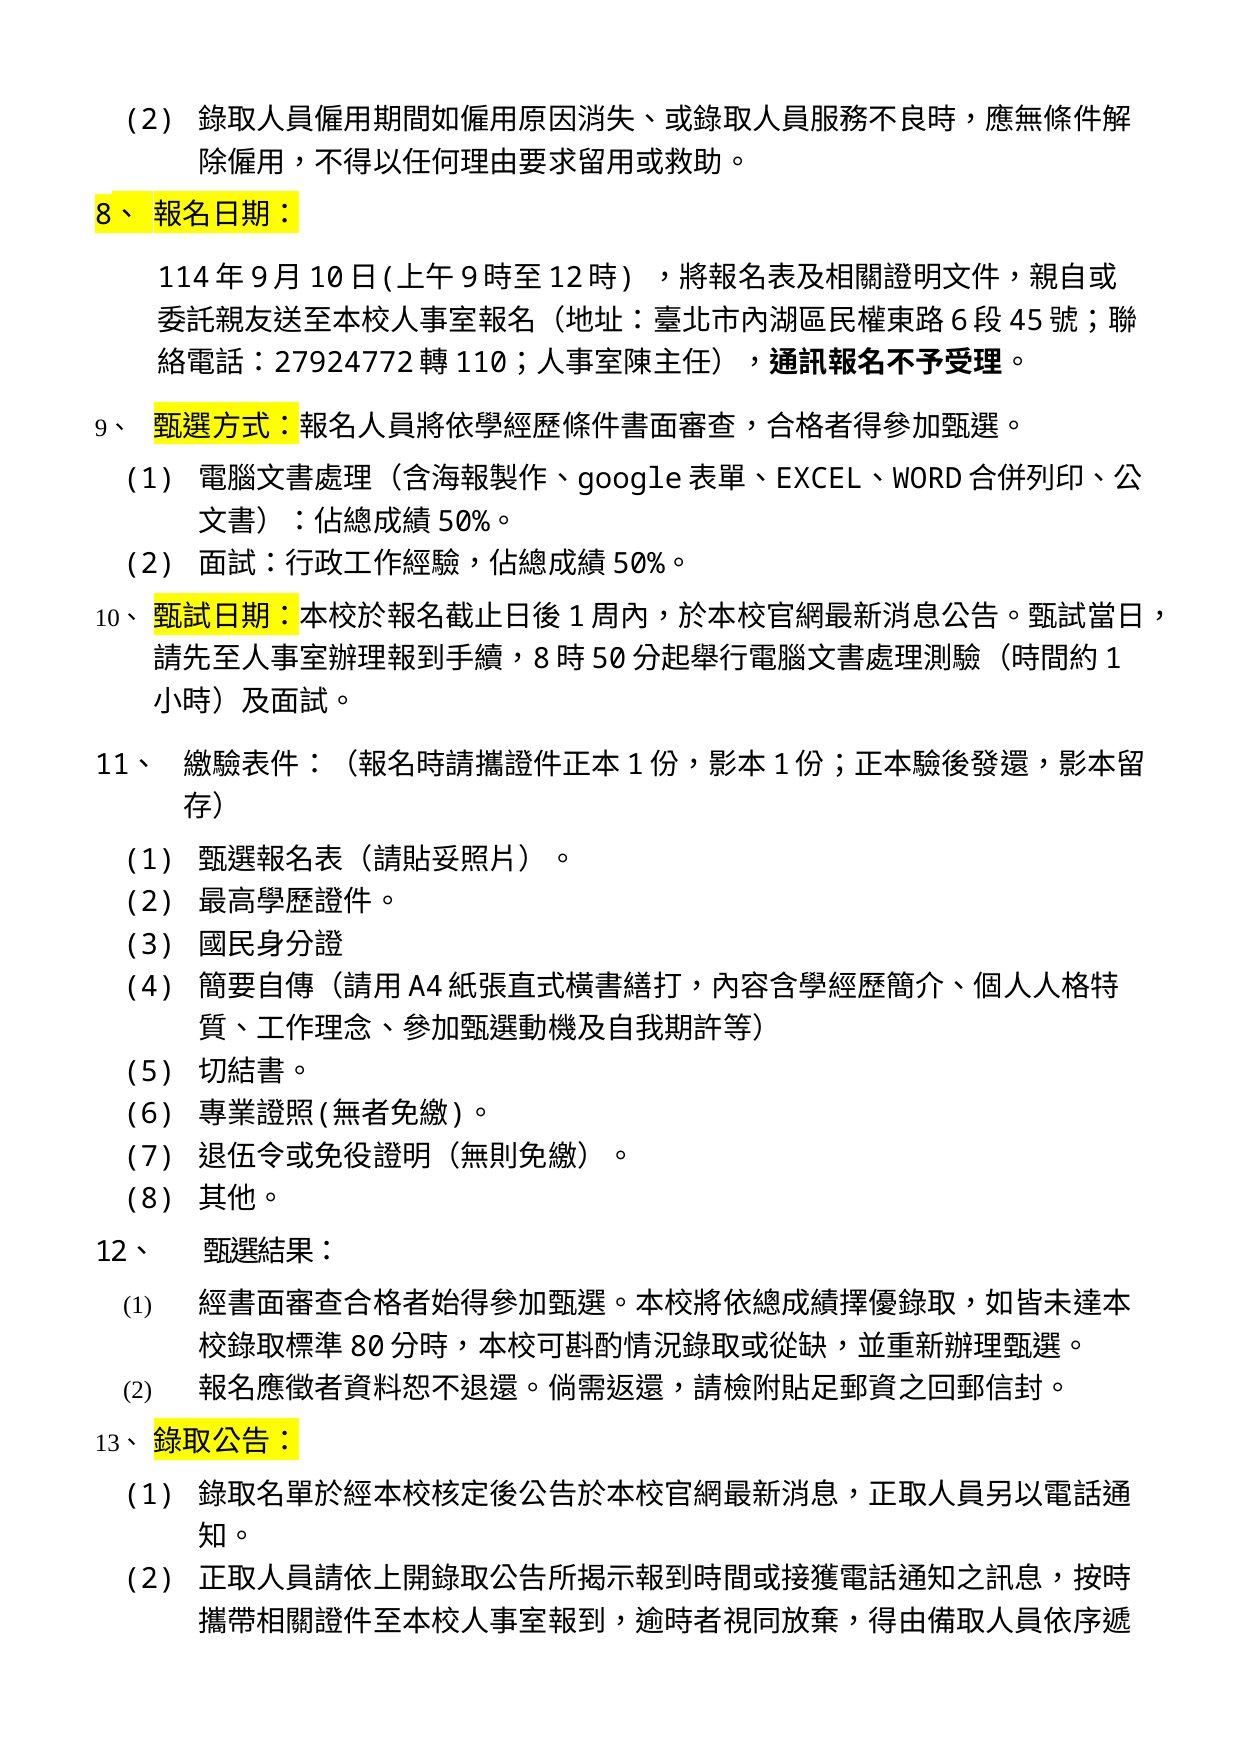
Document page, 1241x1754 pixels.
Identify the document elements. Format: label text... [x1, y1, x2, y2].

list 面試：行政工作經驗，佔總成績50%。 [123, 539, 1146, 582]
list 報名日期： [94, 191, 1152, 233]
list 錄取名單於經本校核定後公告於本校官網最新消息，正取人員另以電話通知。 [123, 1470, 1146, 1555]
list 甄試日期：本校於報名截止日後1周內，於本校官網最新消息公告。甄試當日，請先至人事室辦理報到手續，8時50分起舉行電腦文書處理測驗（時間約1小時）及面試。 [94, 592, 1152, 719]
list 報名應徵者資料恕不退還。倘需返還，請檢附貼足郵資之回郵信封。 [123, 1365, 1146, 1407]
list 正取人員請依上開錄取公告所揭示報到時間或接獲電話通知之訊息，按時攜帶相關證件至本校人事室報到，逾時者視同放棄，得由備取人員依序遞 [123, 1555, 1146, 1639]
list 簡要自傳（請用A4紙張直式橫書繕打，內容含學經歷簡介、個人人格特質、工作理念、參加甄選動機及自我期許等） [123, 963, 1146, 1047]
text 114年9月10日(上午9時至12時) ，將報名表及相關證明文件，親自或委託親友送至本校人事室報名（地址：臺北市內湖區民權東路6段45號；聯絡電話：27924772轉110；人事室陳主任），通訊報名不予受理。 [157, 254, 1146, 381]
list 甄選報名表（請貼妥照片）。 [123, 835, 1146, 878]
list 錄取公告： [94, 1417, 1152, 1460]
list 其他。 [123, 1174, 1146, 1217]
list 甄選方式：報名人員將依學經歷條件書面審查，合格者得參加甄選。 [94, 402, 1152, 444]
list 經書面審查合格者始得參加甄選。本校將依總成績擇優錄取，如皆未達本校錄取標準80分時，本校可斟酌情況錄取或從缺，並重新辦理甄選。 [123, 1280, 1146, 1365]
list 專業證照(無者免繳)。 [123, 1090, 1146, 1132]
list 繳驗表件：（報名時請攜證件正本1份，影本1份；正本驗後發還，影本留存） [94, 740, 1152, 825]
list 電腦文書處理（含海報製作、google表單、EXCEL、WORD合併列印、公文書）：佔總成績50%。 [123, 455, 1146, 539]
list 切結書。 [123, 1047, 1146, 1090]
list 甄選結果： [94, 1227, 1152, 1270]
list 最高學歷證件。 [123, 878, 1146, 920]
list 退伍令或免役證明（無則免繳）。 [123, 1132, 1146, 1174]
list 錄取人員僱用期間如僱用原因消失、或錄取人員服務不良時，應無條件解除僱用，不得以任何理由要求留用或救助。 [123, 96, 1146, 180]
list 國民身分證 [123, 920, 1146, 963]
